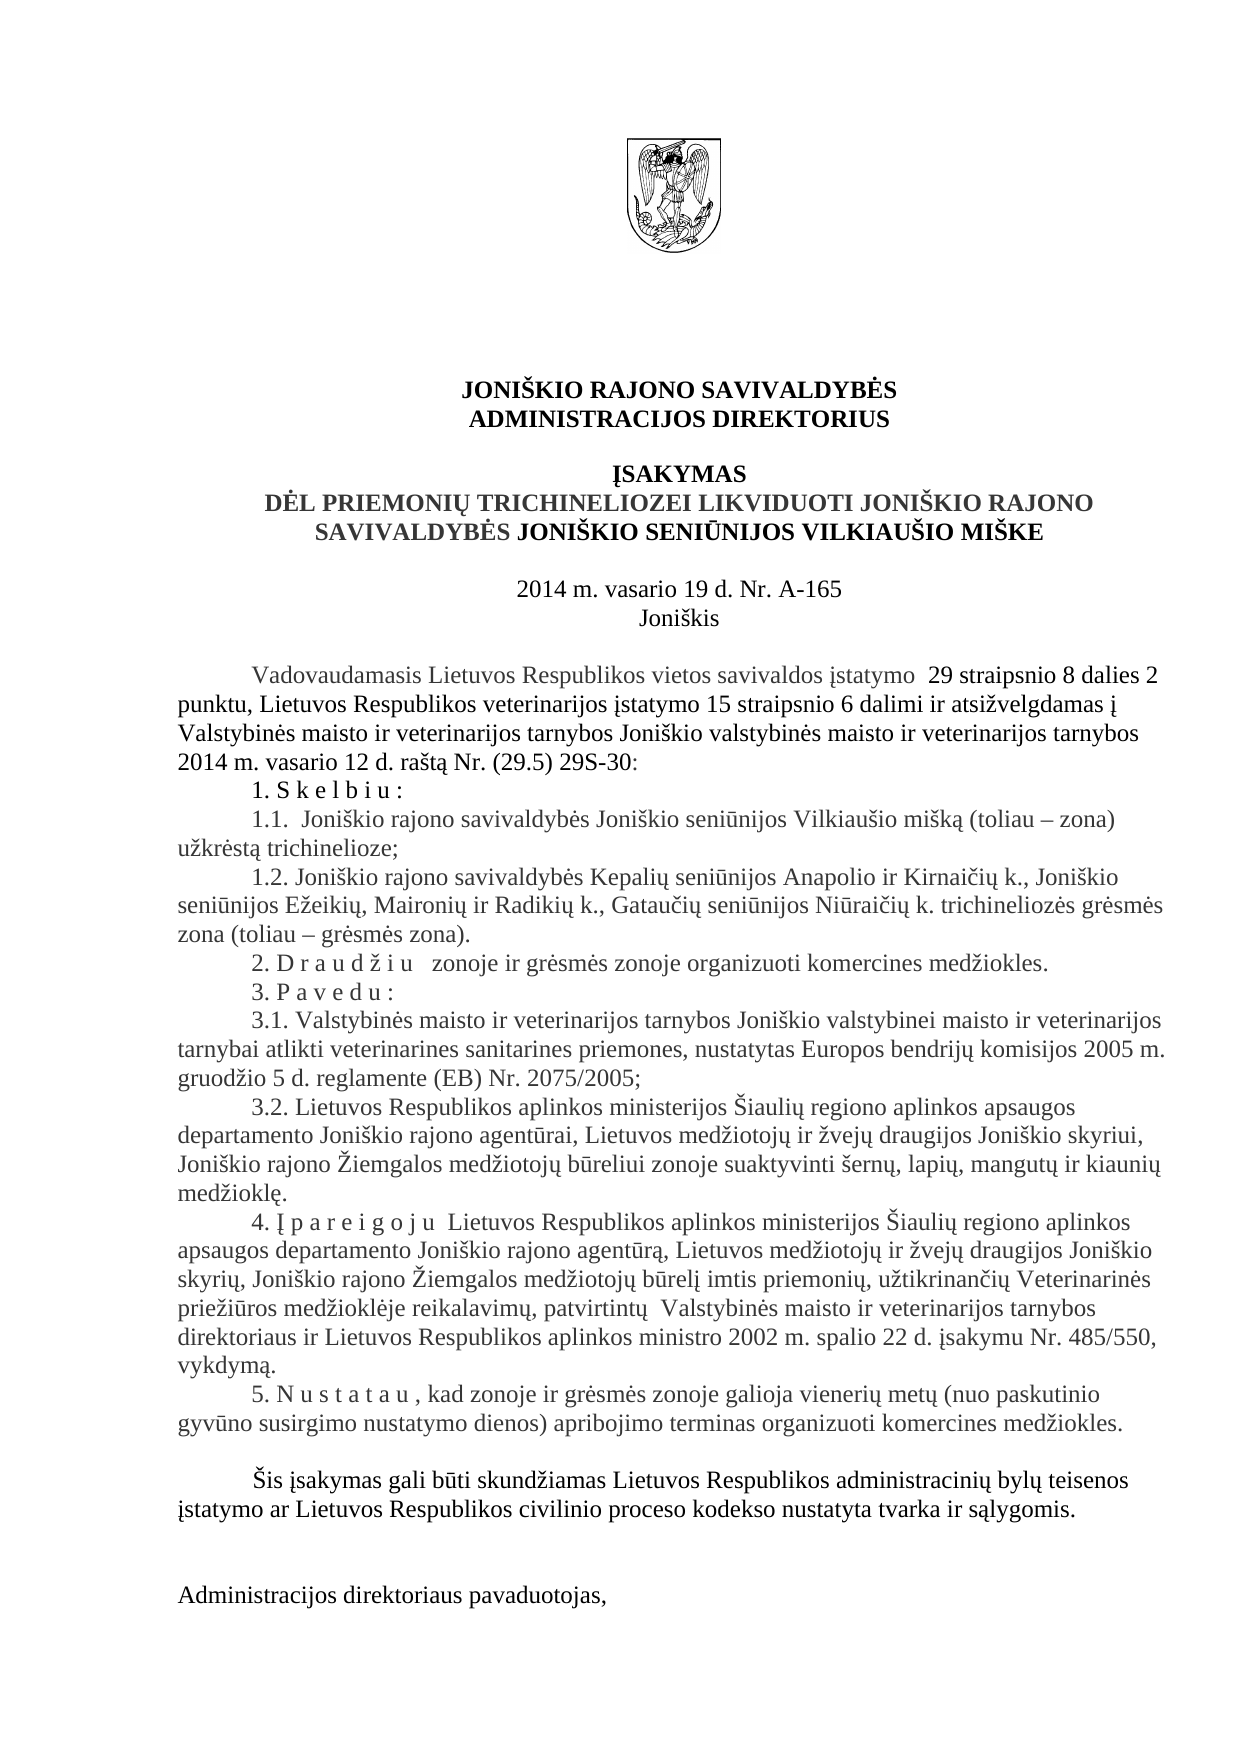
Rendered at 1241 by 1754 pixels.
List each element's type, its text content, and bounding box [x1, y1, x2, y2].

text 3.1. Valstybinės maisto ir veterinarijos tarnybos Joniškio valstybinei maisto ir veterinarijos tarnybai atlikti veterinarines sanitarines priemones, nustatytas Europos bendrijų komisijos 2005 m. gruodžio 5 d. reglamente (EB) Nr. 2075/2005; [177, 1005, 1181, 1092]
text 3.2. Lietuvos Respublikos aplinkos ministerijos Šiaulių regiono aplinkos apsaugos departamento Joniškio rajono agentūrai, Lietuvos medžiotojų ir žvejų draugijos Joniškio skyriui, Joniškio rajono Žiemgalos medžiotojų būreliui zonoje suaktyvinti šernų, lapių, mangutų ir kiaunių medžioklę. [177, 1092, 1181, 1207]
text Vadovaudamasis Lietuvos Respublikos vietos savivaldos įstatymo 29 straipsnio 8 dalies 2 punktu, Lietuvos Respublikos veterinarijos įstatymo 15 straipsnio 6 dalimi ir atsižvelgdamas į Valstybinės maisto ir veterinarijos tarnybos Joniškio valstybinės maisto ir veterinarijos tarnybos 2014 m. vasario 12 d. raštą Nr. (29.5) 29S-30: [177, 660, 1181, 775]
text 2. Draudžiu zonoje ir grėsmės zonoje organizuoti komercines medžiokles. [177, 948, 1181, 977]
text 4. Įpareigoju Lietuvos Respublikos aplinkos ministerijos Šiaulių regiono aplinkos apsaugos departamento Joniškio rajono agentūrą, Lietuvos medžiotojų ir žvejų draugijos Joniškio skyrių, Joniškio rajono Žiemgalos medžiotojų būrelį imtis priemonių, užtikrinančių Veterinarinės priežiūros medžioklėje reikalavimų, patvirtintų Valstybinės maisto ir veterinarijos tarnybos direktoriaus ir Lietuvos Respublikos aplinkos ministro 2002 m. spalio 22 d. įsakymu Nr. 485/550, vykdymą. [177, 1207, 1181, 1379]
text Joniškis [177, 603, 1181, 632]
text Įsakymas [177, 459, 1181, 488]
text 5. Nustatau,kad zonoje ir grėsmės zonoje galioja vienerių metų (nuo paskutinio gyvūno susirgimo nustatymo dienos) apribojimo terminas organizuoti komercines medžiokles. [177, 1379, 1181, 1437]
text 1.2. Joniškio rajono savivaldybės Kepalių seniūnijos Anapolio ir Kirnaičių k., Joniškio seniūnijos Ežeikių, Maironių ir Radikių k., Gataučių seniūnijos Niūraičių k. trichineliozės grėsmės zona (toliau – grėsmės zona). [177, 862, 1181, 948]
text Administracijos direktoriaus pavaduotojas, [177, 1580, 1181, 1609]
text 1. S k e l b i u : [251, 775, 1181, 804]
text 1.1. Joniškio rajono savivaldybės Joniškio seniūnijos Vilkiaušio mišką (toliau – zona) užkrėstą trichinelioze; [177, 804, 1181, 862]
text Dėl priemonių trichineliozei likviduoti joniškio rajono savivaldybės Joniškio seniūnijos Vilkiaušio miške [177, 488, 1181, 545]
text 3. Pavedu: [177, 977, 1181, 1005]
text 2014 m. vasario 19 d. Nr. A-165 [177, 574, 1181, 603]
text Šis įsakymas gali būti skundžiamas Lietuvos Respublikos administracinių bylų teisenos įstatymo ar Lietuvos Respublikos civilinio proceso kodekso nustatyta tvarka ir sąlygomis. [177, 1465, 1181, 1523]
text Joniškio rajono savivaldybės Administracijos direktorius [177, 375, 1181, 433]
